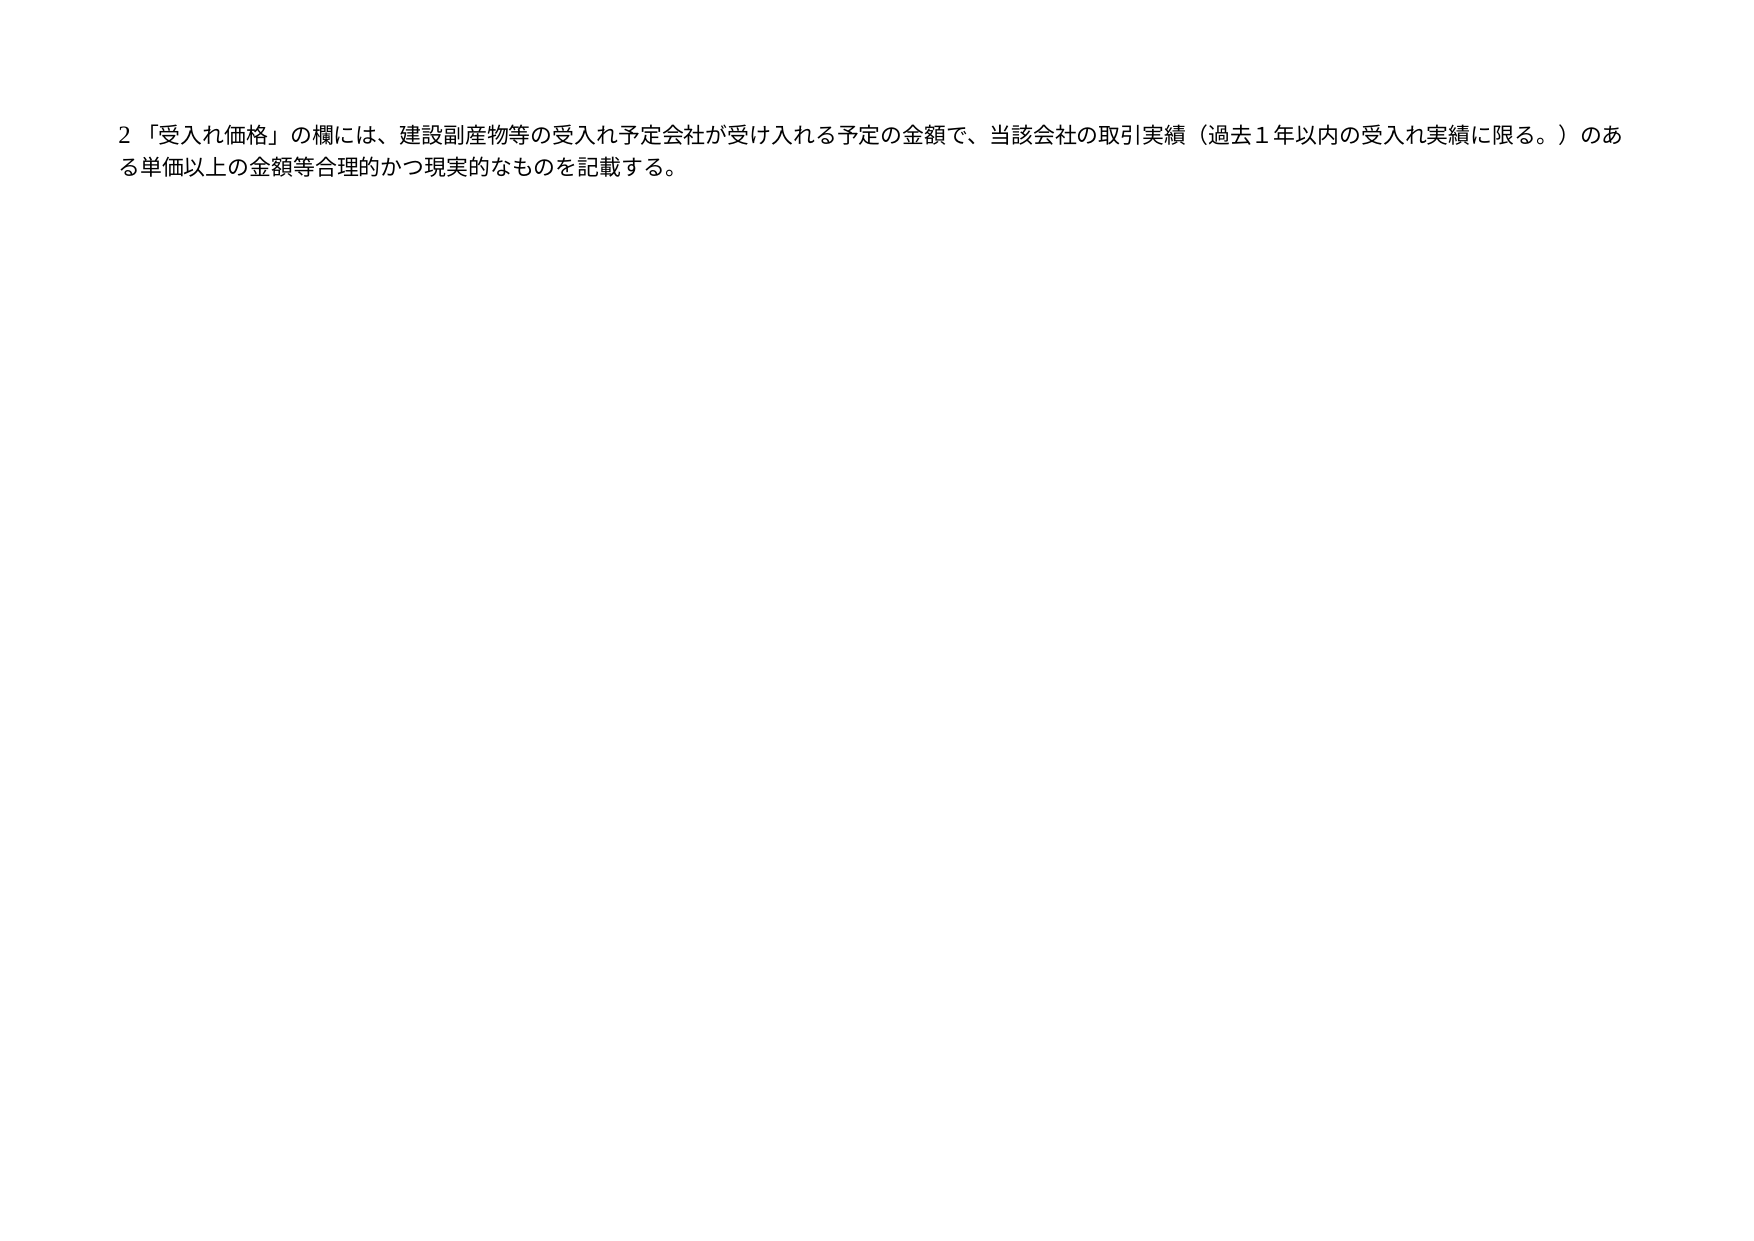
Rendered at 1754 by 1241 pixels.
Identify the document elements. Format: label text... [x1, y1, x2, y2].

text 2 「受入れ価格」の欄には、建設副産物等の受入れ予定会社が受け入れる予定の金額で、当該会社の取引実績（過去１年以内の受入れ実績に限る。）のある単価以上の金額等合理的かつ現実的なものを記載する。 [118, 118, 1636, 181]
